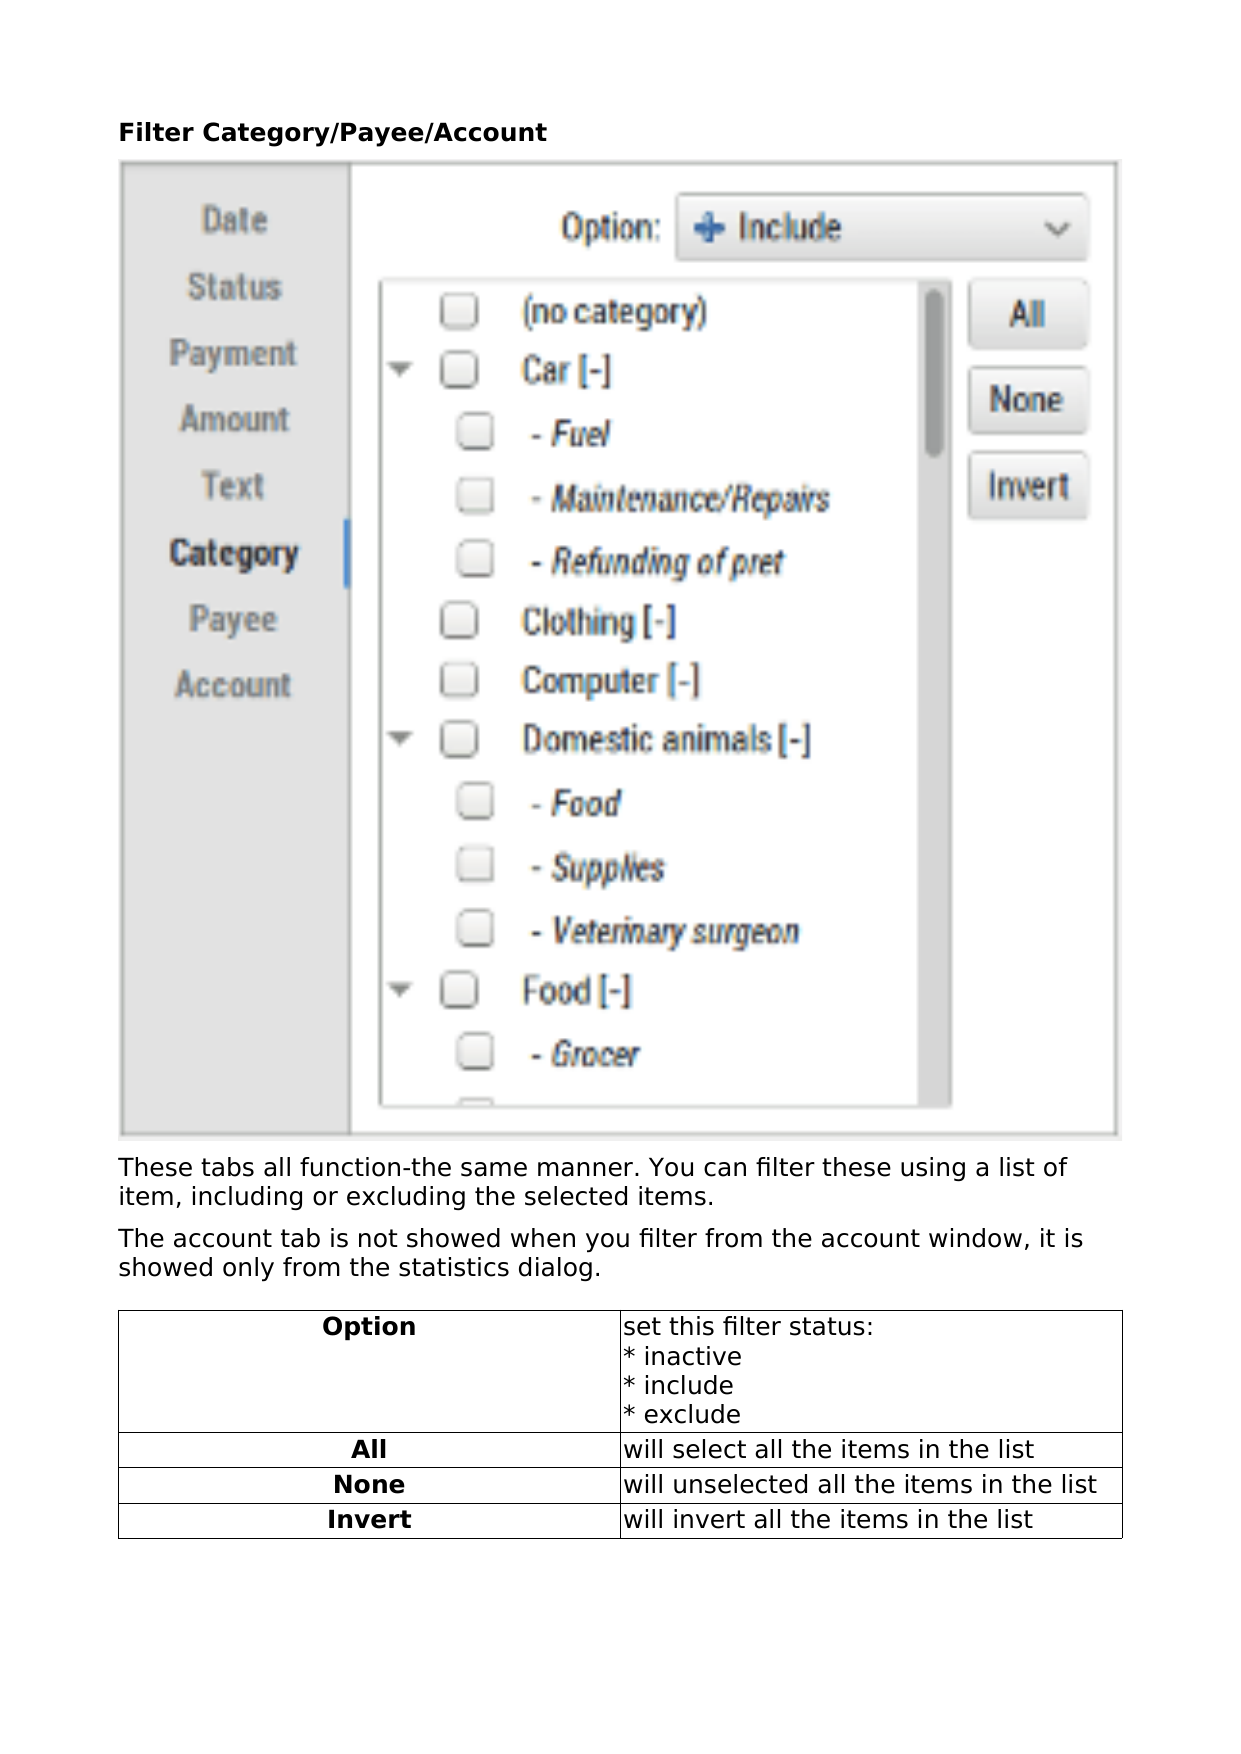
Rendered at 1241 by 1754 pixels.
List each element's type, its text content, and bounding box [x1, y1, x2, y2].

picture [118, 159, 1123, 1141]
table_cell All [119, 1433, 620, 1467]
table_cell will unselected all the items in the list [621, 1468, 1122, 1502]
table_cell will invert all the items in the list [621, 1504, 1122, 1537]
table_cell None [119, 1468, 620, 1502]
text The account tab is not showed when you filter from the account window, it is showed only from the statistics dialog. [118, 1224, 1122, 1282]
table_header Option [119, 1311, 620, 1432]
table_header set this filter status: * inactive * include * exclude [621, 1311, 1122, 1432]
text These tabs all function-the same manner. You can filter these using a list of item, including or excluding the selected items. [118, 1153, 1122, 1211]
subtitle Filter Category/Payee/Account [118, 118, 1122, 147]
table_cell Invert [119, 1504, 620, 1537]
table_cell will select all the items in the list [621, 1433, 1122, 1467]
